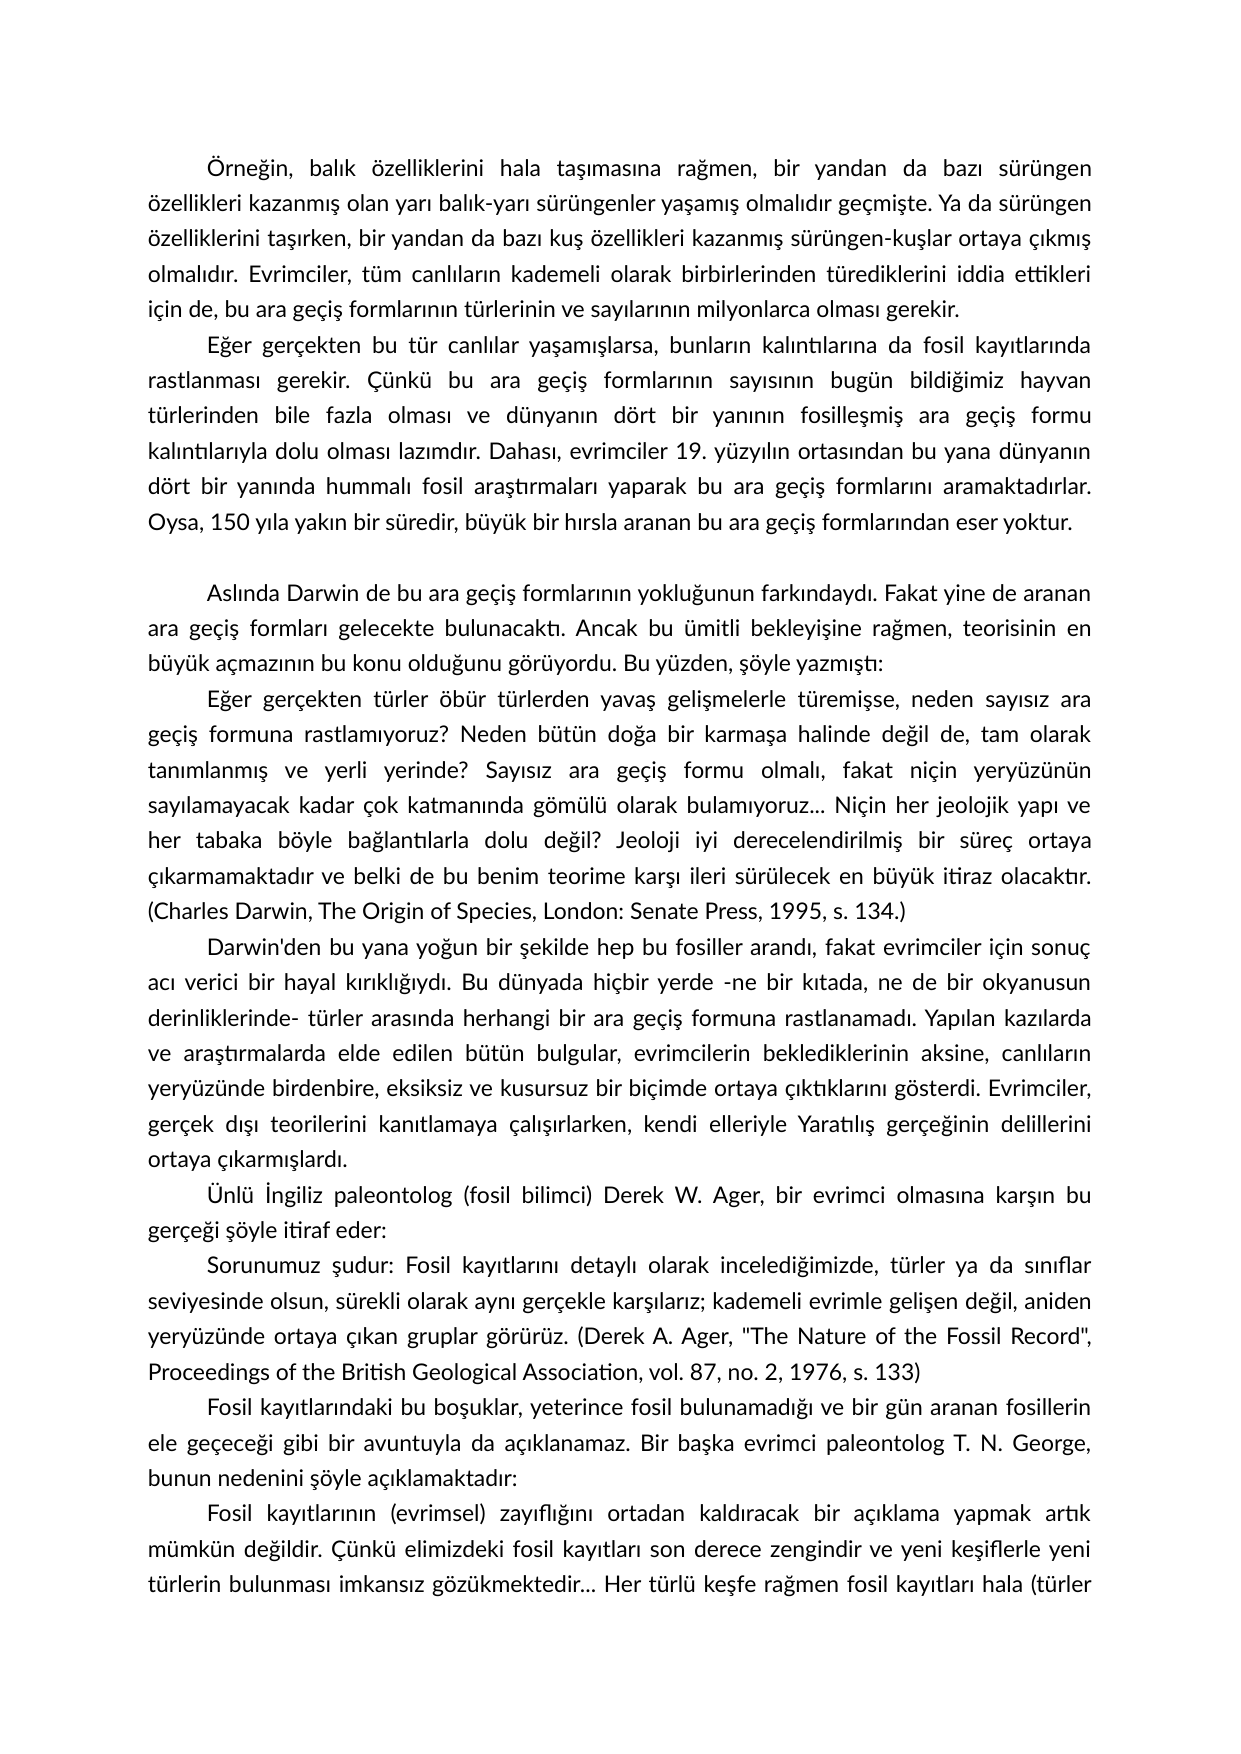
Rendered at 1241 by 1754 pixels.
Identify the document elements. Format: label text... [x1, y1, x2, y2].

text Darwin'den bu yana yoğun bir şekilde hep bu fosiller arandı, fakat evrimciler için sonuç acı verici bir hayal kırıklığıydı. Bu dünyada hiçbir yerde -ne bir kıtada, ne de bir okyanusun derinliklerinde- türler arasında herhangi bir ara geçiş formuna rastlanamadı. Yapılan kazılarda ve araştırmalarda elde edilen bütün bulgular, evrimcilerin beklediklerinin aksine, canlıların yeryüzünde birdenbire, eksiksiz ve kusursuz bir biçimde ortaya çıktıklarını gösterdi. Evrimciler, gerçek dışı teorilerini kanıtlamaya çalışırlarken, kendi elleriyle Yaratılış gerçeğinin delillerini ortaya çıkarmışlardı. [148, 927, 1093, 1175]
text Eğer gerçekten türler öbür türlerden yavaş gelişmelerle türemişse, neden sayısız ara geçiş formuna rastlamıyoruz? Neden bütün doğa bir karmaşa halinde değil de, tam olarak tanımlanmış ve yerli yerinde? Sayısız ara geçiş formu olmalı, fakat niçin yeryüzünün sayılamayacak kadar çok katmanında gömülü olarak bulamıyoruz... Niçin her jeolojik yapı ve her tabaka böyle bağlantılarla dolu değil? Jeoloji iyi derecelendirilmiş bir süreç ortaya çıkarmamaktadır ve belki de bu benim teorime karşı ileri sürülecek en büyük itiraz olacaktır. (Charles Darwin, The Origin of Species, London: Senate Press, 1995, s. 134.) [148, 679, 1093, 927]
text Örneğin, balık özelliklerini hala taşımasına rağmen, bir yandan da bazı sürüngen özellikleri kazanmış olan yarı balık-yarı sürüngenler yaşamış olmalıdır geçmişte. Ya da sürüngen özelliklerini taşırken, bir yandan da bazı kuş özellikleri kazanmış sürüngen-kuşlar ortaya çıkmış olmalıdır. Evrimciler, tüm canlıların kademeli olarak birbirlerinden türediklerini iddia ettikleri için de, bu ara geçiş formlarının türlerinin ve sayılarının milyonlarca olması gerekir. [148, 148, 1093, 325]
text Fosil kayıtlarındaki bu boşuklar, yeterince fosil bulunamadığı ve bir gün aranan fosillerin ele geçeceği gibi bir avuntuyla da açıklanamaz. Bir başka evrimci paleontolog T. N. George, bunun nedenini şöyle açıklamaktadır: [148, 1387, 1093, 1493]
text Aslında Darwin de bu ara geçiş formlarının yokluğunun farkındaydı. Fakat yine de aranan ara geçiş formları gelecekte bulunacaktı. Ancak bu ümitli bekleyişine rağmen, teorisinin en büyük açmazının bu konu olduğunu görüyordu. Bu yüzden, şöyle yazmıştı: [148, 573, 1093, 679]
text Sorunumuz şudur: Fosil kayıtlarını detaylı olarak incelediğimizde, türler ya da sınıflar seviyesinde olsun, sürekli olarak aynı gerçekle karşılarız; kademeli evrimle gelişen değil, aniden yeryüzünde ortaya çıkan gruplar görürüz. (Derek A. Ager, "The Nature of the Fossil Record", Proceedings of the British Geological Association, vol. 87, no. 2, 1976, s. 133) [148, 1246, 1093, 1387]
text Fosil kayıtlarının (evrimsel) zayıflığını ortadan kaldıracak bir açıklama yapmak artık mümkün değildir. Çünkü elimizdeki fosil kayıtları son derece zengindir ve yeni keşiflerle yeni türlerin bulunması imkansız gözükmektedir... Her türlü keşfe rağmen fosil kayıtları hala (türler [148, 1493, 1093, 1600]
text Eğer gerçekten bu tür canlılar yaşamışlarsa, bunların kalıntılarına da fosil kayıtlarında rastlanması gerekir. Çünkü bu ara geçiş formlarının sayısının bugün bildiğimiz hayvan türlerinden bile fazla olması ve dünyanın dört bir yanının fosilleşmiş ara geçiş formu kalıntılarıyla dolu olması lazımdır. Dahası, evrimciler 19. yüzyılın ortasından bu yana dünyanın dört bir yanında hummalı fosil araştırmaları yaparak bu ara geçiş formlarını aramaktadırlar. Oysa, 150 yıla yakın bir süredir, büyük bir hırsla aranan bu ara geçiş formlarından eser yoktur. [148, 325, 1093, 537]
text Ünlü İngiliz paleontolog (fosil bilimci) Derek W. Ager, bir evrimci olmasına karşın bu gerçeği şöyle itiraf eder: [148, 1175, 1093, 1246]
